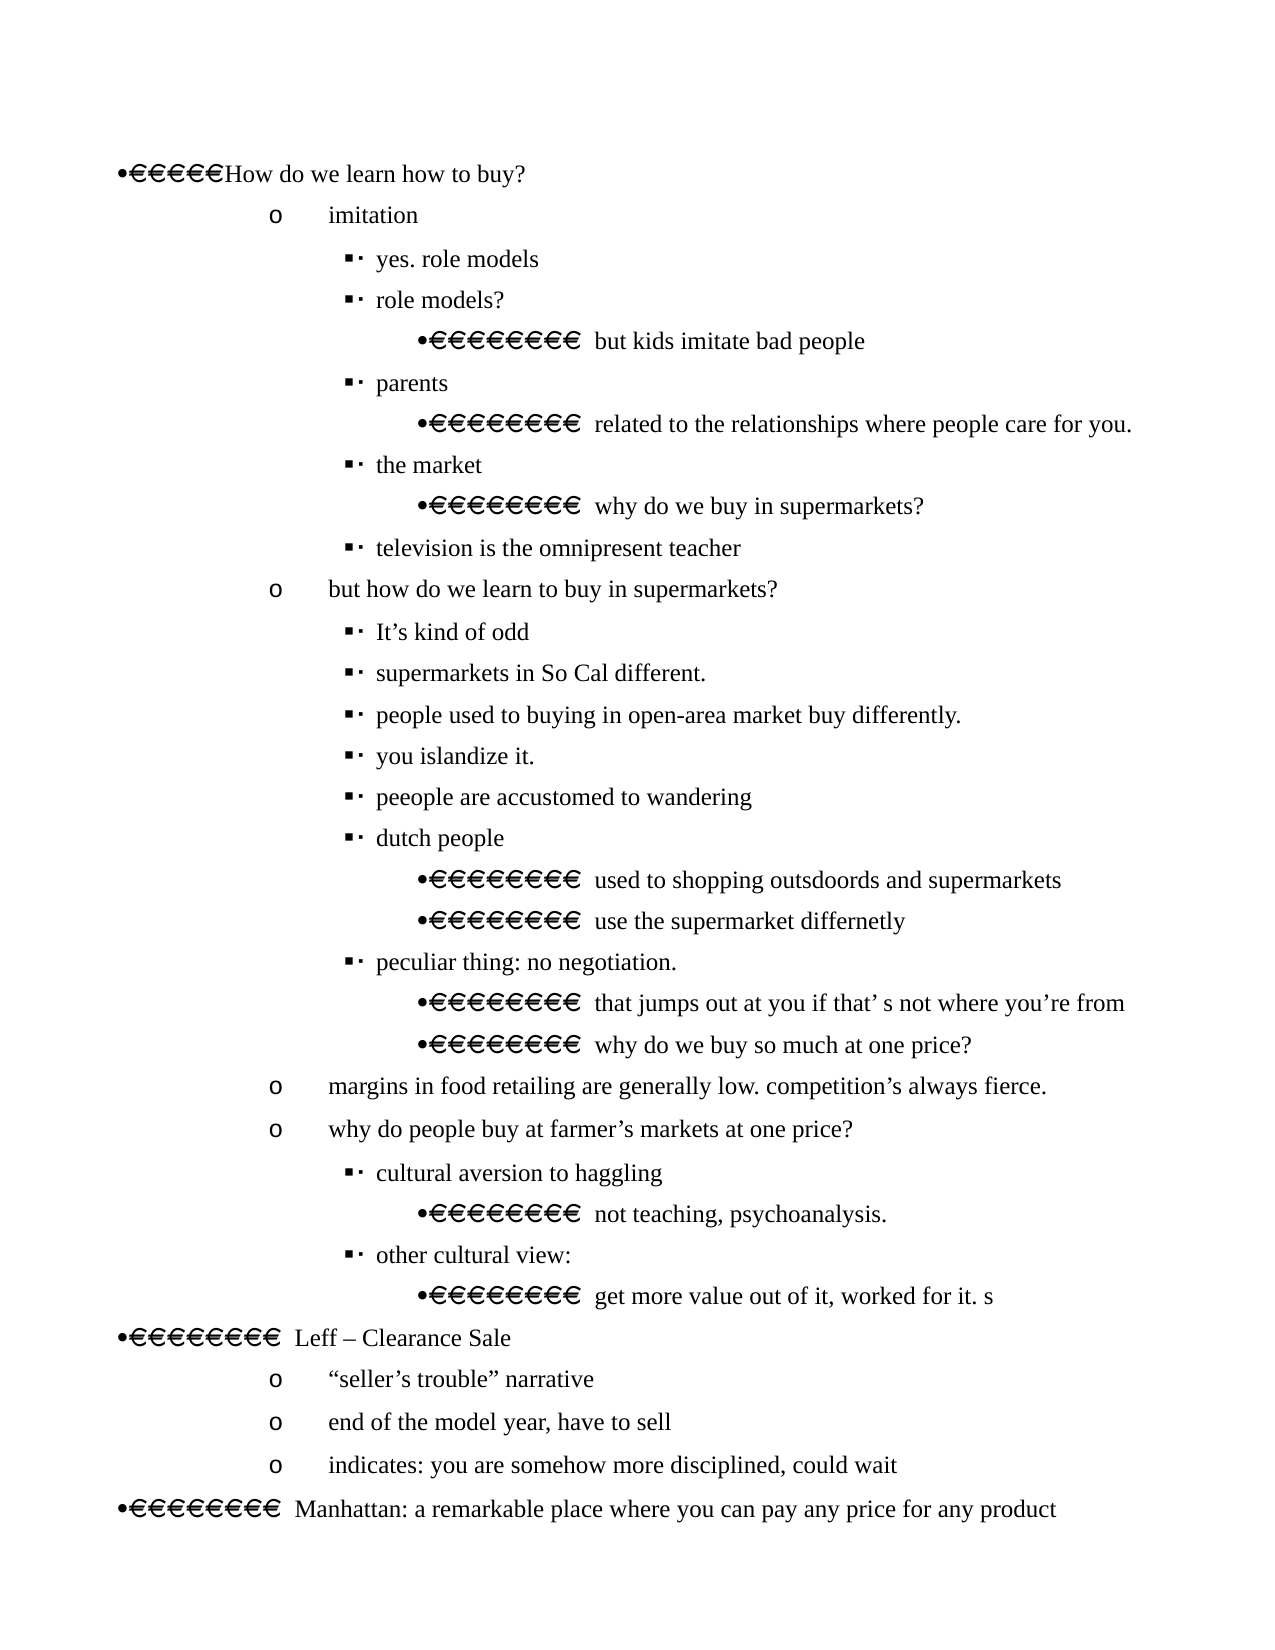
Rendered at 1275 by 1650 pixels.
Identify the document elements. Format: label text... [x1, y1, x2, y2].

text § parents [343, 368, 1157, 396]
text · Manhattan: a remarkable place where you can pay any price for any product [118, 1494, 1157, 1523]
text · but kids imitate bad people [418, 326, 1157, 355]
text o indicates: you are somehow more disciplined, could wait [268, 1451, 1157, 1481]
text · get more value out of it, worked for it. s [418, 1281, 1157, 1310]
text § television is the omnipresent teacher [343, 533, 1157, 561]
text · use the supermarket differnetly [418, 906, 1157, 935]
text · that jumps out at you if that’ s not where you’re from [418, 988, 1157, 1017]
text § supermarkets in So Cal different. [343, 658, 1157, 687]
text · How do we learn how to buy? [118, 159, 1157, 188]
text § other cultural view: [343, 1240, 1157, 1269]
text o why do people buy at farmer’s markets at one price? [268, 1114, 1157, 1145]
text · used to shopping outsdoords and supermarkets [418, 865, 1157, 893]
text § peculiar thing: no negotiation. [343, 947, 1157, 976]
text § yes. role models [343, 244, 1157, 273]
text § It’s kind of odd [343, 617, 1157, 646]
text · not teaching, psychoanalysis. [418, 1199, 1157, 1228]
text § the market [343, 450, 1157, 479]
text · related to the relationships where people care for you. [418, 409, 1157, 438]
text o margins in food retailing are generally low. competition’s always fierce. [268, 1071, 1157, 1102]
text o but how do we learn to buy in supermarkets? [268, 574, 1157, 605]
text § dutch people [343, 823, 1157, 852]
text § people used to buying in open-area market buy differently. [343, 700, 1157, 728]
text § you islandize it. [343, 741, 1157, 770]
text · why do we buy so much at one price? [418, 1030, 1157, 1058]
text o end of the model year, have to sell [268, 1407, 1157, 1438]
text · why do we buy in supermarkets? [418, 491, 1157, 520]
text § cultural aversion to haggling [343, 1158, 1157, 1186]
text § peeople are accustomed to wandering [343, 782, 1157, 811]
text o imitation [268, 201, 1157, 231]
text § role models? [343, 285, 1157, 314]
text · Leff – Clearance Sale [118, 1323, 1157, 1351]
text o “seller’s trouble” narrative [268, 1364, 1157, 1395]
